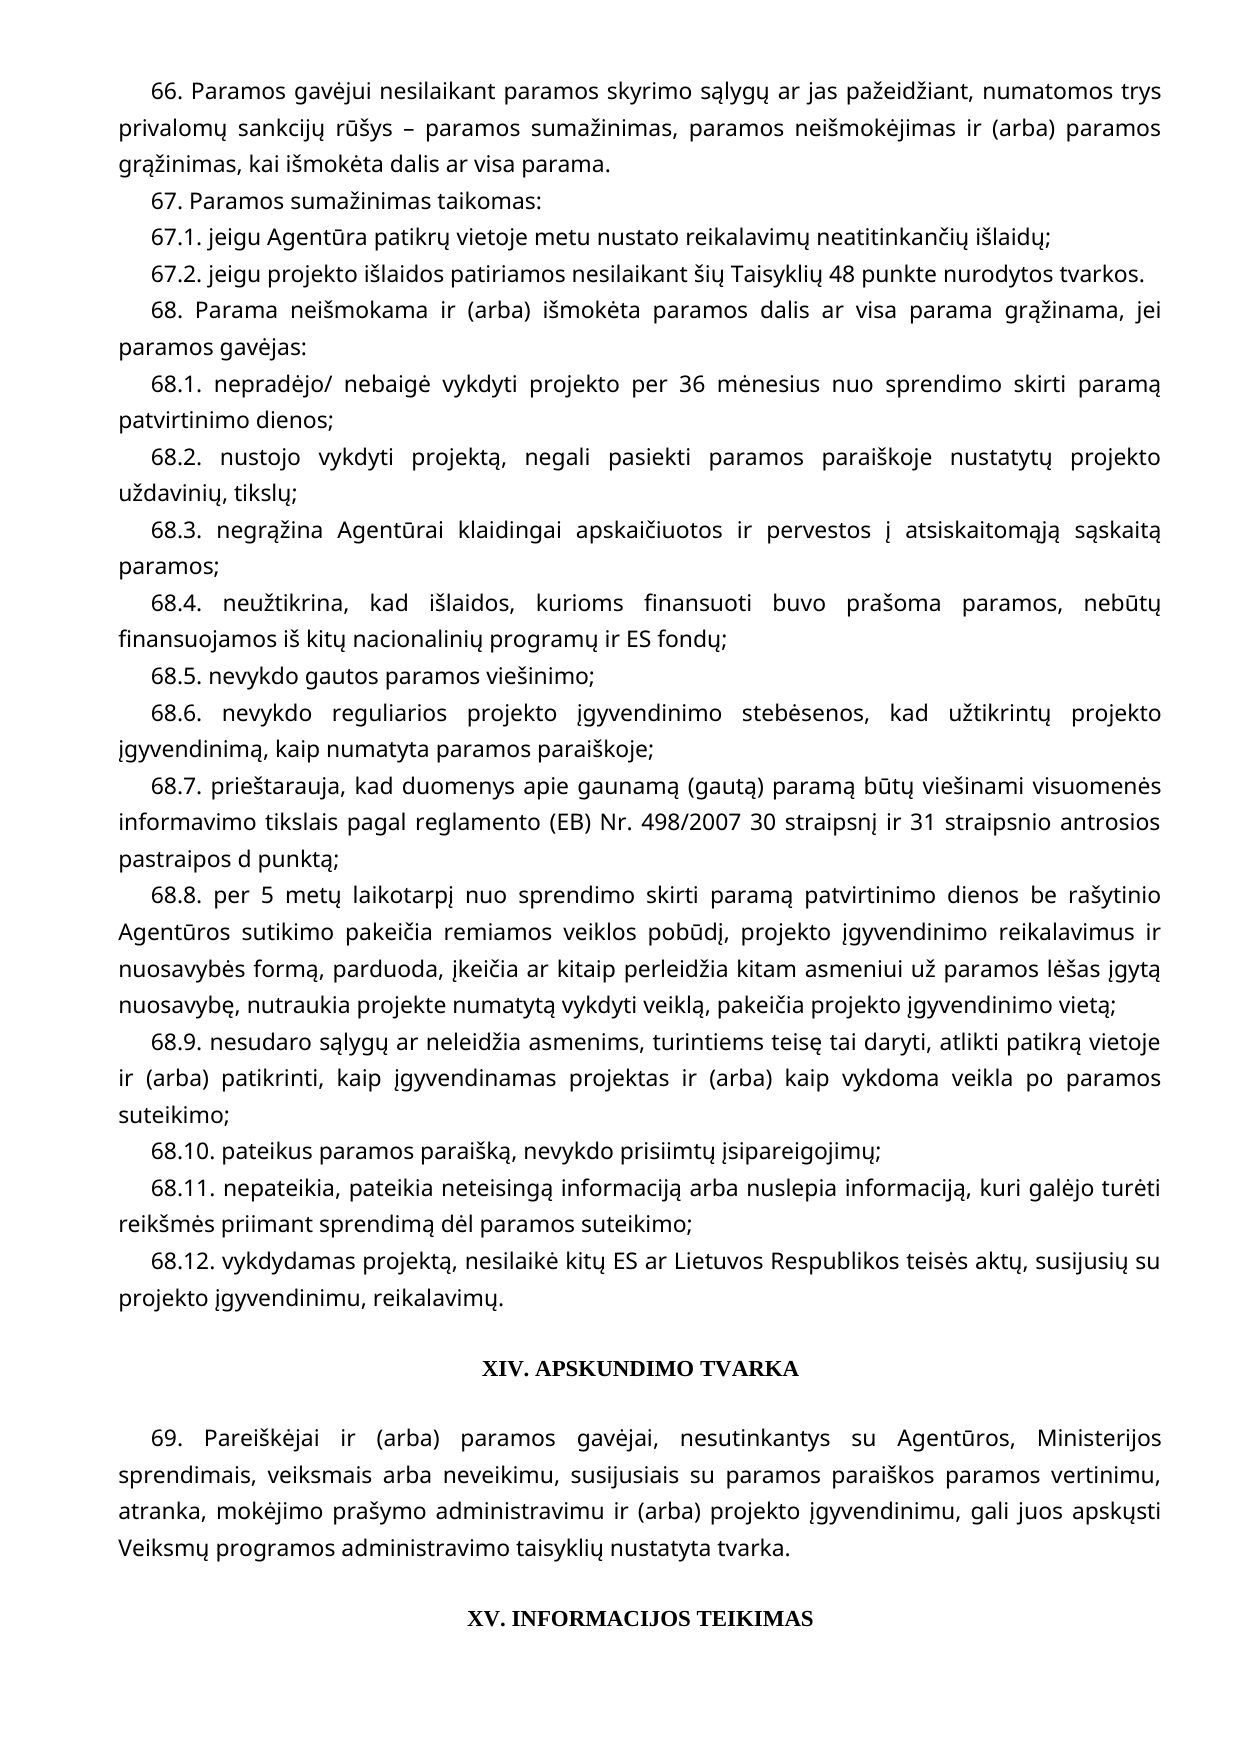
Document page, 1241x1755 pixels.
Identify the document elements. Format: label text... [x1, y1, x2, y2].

text XV. INFORMACIJOS TEIKIMAS [118, 1605, 1162, 1631]
text 68.2. nustojo vykdyti projektą, negali pasiekti paramos paraiškoje nustatytų projekto uždavinių, tikslų; [118, 441, 1162, 508]
text 68. Parama neišmokama ir (arba) išmokėta paramos dalis ar visa parama grąžinama, jei paramos gavėjas: [118, 294, 1162, 362]
text 68.6. nevykdo reguliarios projekto įgyvendinimo stebėsenos, kad užtikrintų projekto įgyvendinimą, kaip numatyta paramos paraiškoje; [118, 697, 1162, 764]
text 69. Pareiškėjai ir (arba) paramos gavėjai, nesutinkantys su Agentūros, Ministerijos sprendimais, veiksmais arba neveikimu, susijusiais su paramos paraiškos paramos vertinimu, atranka, mokėjimo prašymo administravimu ir (arba) projekto įgyvendinimu, gali juos apskųsti Veiksmų programos administravimo taisyklių nustatyta tvarka. [118, 1422, 1162, 1563]
text 68.7. prieštarauja, kad duomenys apie gaunamą (gautą) paramą būtų viešinami visuomenės informavimo tikslais pagal reglamento (EB) Nr. 498/2007 30 straipsnį ir 31 straipsnio antrosios pastraipos d punktą; [118, 770, 1162, 874]
text 67.2. jeigu projekto išlaidos patiriamos nesilaikant šių Taisyklių 48 punkte nurodytos tvarkos. [118, 258, 1162, 289]
text 68.11. nepateikia, pateikia neteisingą informaciją arba nuslepia informaciją, kuri galėjo turėti reikšmės priimant sprendimą dėl paramos suteikimo; [118, 1172, 1162, 1240]
text 68.4. neužtikrina, kad išlaidos, kurioms finansuoti buvo prašoma paramos, nebūtų finansuojamos iš kitų nacionalinių programų ir ES fondų; [118, 587, 1162, 655]
text 68.9. nesudaro sąlygų ar neleidžia asmenims, turintiems teisę tai daryti, atlikti patikrą vietoje ir (arba) patikrinti, kaip įgyvendinamas projektas ir (arba) kaip vykdoma veikla po paramos suteikimo; [118, 1026, 1162, 1130]
text 67.1. jeigu Agentūra patikrų vietoje metu nustato reikalavimų neatitinkančių išlaidų; [118, 221, 1162, 252]
text 68.3. negrąžina Agentūrai klaidingai apskaičiuotos ir pervestos į atsiskaitomąją sąskaitą paramos; [118, 514, 1162, 582]
text 68.1. nepradėjo/ nebaigė vykdyti projekto per 36 mėnesius nuo sprendimo skirti paramą patvirtinimo dienos; [118, 367, 1162, 435]
text 68.8. per 5 metų laikotarpį nuo sprendimo skirti paramą patvirtinimo dienos be rašytinio Agentūros sutikimo pakeičia remiamos veiklos pobūdį, projekto įgyvendinimo reikalavimus ir nuosavybės formą, parduoda, įkeičia ar kitaip perleidžia kitam asmeniui už paramos lėšas įgytą nuosavybę, nutraukia projekte numatytą vykdyti veiklą, pakeičia projekto įgyvendinimo vietą; [118, 879, 1162, 1020]
text 68.12. vykdydamas projektą, nesilaikė kitų ES ar Lietuvos Respublikos teisės aktų, susijusių su projekto įgyvendinimu, reikalavimų. [118, 1245, 1162, 1313]
text XIV. APSKUNDIMO TVARKA [118, 1355, 1162, 1381]
text 68.5. nevykdo gautos paramos viešinimo; [118, 660, 1162, 691]
text 67. Paramos sumažinimas taikomas: [118, 185, 1162, 216]
text 68.10. pateikus paramos paraišką, nevykdo prisiimtų įsipareigojimų; [118, 1135, 1162, 1167]
text 66. Paramos gavėjui nesilaikant paramos skyrimo sąlygų ar jas pažeidžiant, numatomos trys privalomų sankcijų rūšys – paramos sumažinimas, paramos neišmokėjimas ir (arba) paramos grąžinimas, kai išmokėta dalis ar visa parama. [118, 75, 1162, 179]
